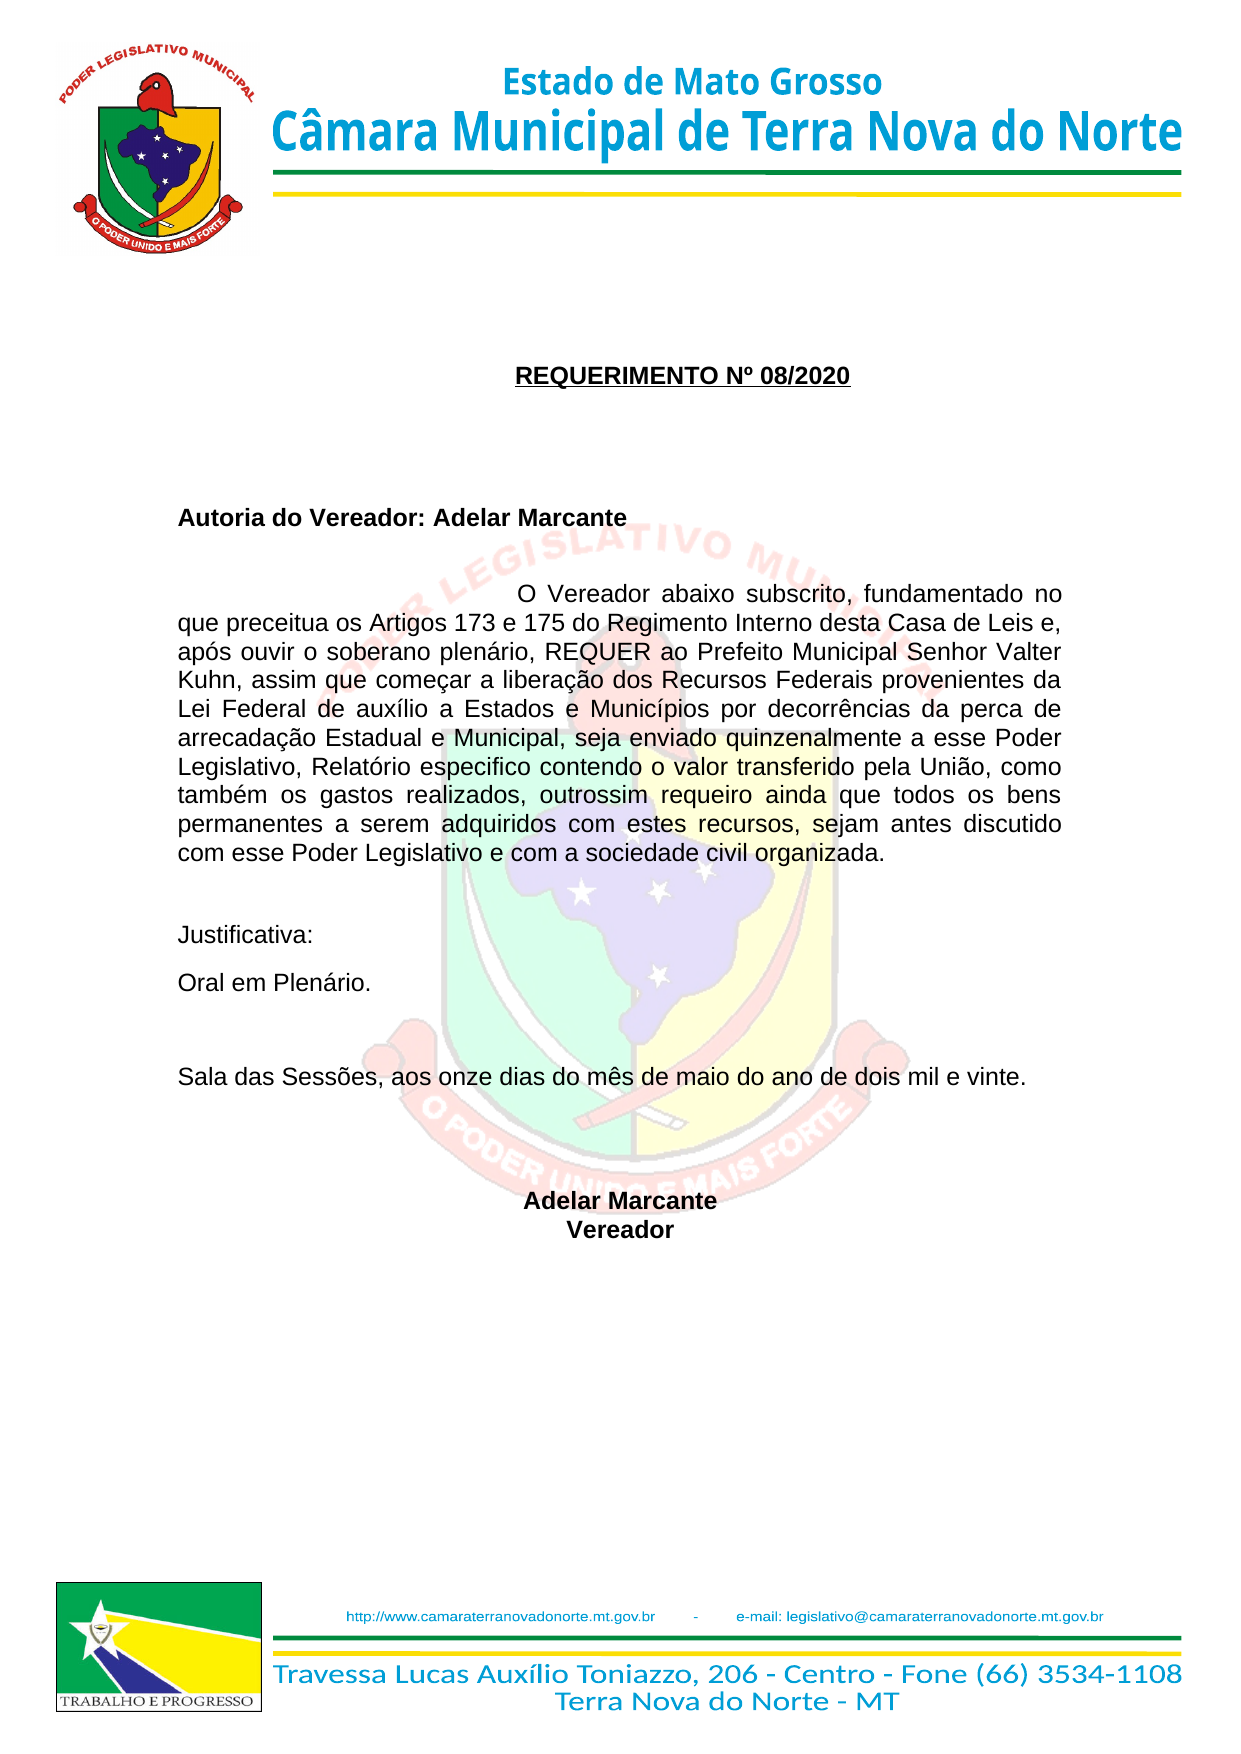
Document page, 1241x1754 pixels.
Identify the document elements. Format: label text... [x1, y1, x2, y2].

picture [860, 1611, 868, 1623]
picture [55, 42, 260, 256]
text Oral em Plenário. [966, 968, 1063, 996]
subtitle Autoria do Vereador: Adelar Marcante [177, 503, 1063, 532]
text O Vereador abaixo subscrito, fundamentado no que preceitua os Artigos 173 e 175 do Regimento Interno desta Casa de Leis e, após ouvir o soberano plenário, REQUER ao Prefeito Municipal Senhor Valter Kuhn, assim que começar a liberação dos Recursos Federais provenientes da Lei Federal de auxílio a Estados e Municípios por decorrências da perca de arrecadação Estadual e Municipal, seja enviado quinzenalmente a esse Poder Legislativo, Relatório especifico contendo o valor transferido pela União, como também os gastos realizados, outrossim requeiro ainda que todos os bens permanentes a serem adquiridos com estes recursos, sejam antes discutido com esse Poder Legislativo e com a sociedade civil organizada. [177, 579, 303, 866]
text Justificativa: [177, 920, 303, 949]
subtitle Adelar Marcante [966, 1186, 1063, 1215]
text Justificativa: [966, 920, 1063, 949]
text O Vereador abaixo subscrito, fundamentado no que preceitua os Artigos 173 e 175 do Regimento Interno desta Casa de Leis e, após ouvir o soberano plenário, REQUER ao Prefeito Municipal Senhor Valter Kuhn, assim que começar a liberação dos Recursos Federais provenientes da Lei Federal de auxílio a Estados e Municípios por decorrências da perca de arrecadação Estadual e Municipal, seja enviado quinzenalmente a esse Poder Legislativo, Relatório especifico contendo o valor transferido pela União, como também os gastos realizados, outrossim requeiro ainda que todos os bens permanentes a serem adquiridos com estes recursos, sejam antes discutido com esse Poder Legislativo e com a sociedade civil organizada. [966, 579, 1063, 866]
text REQUERIMENTO Nº 08/2020 [177, 361, 1063, 389]
text Vereador [177, 1215, 1063, 1243]
subtitle Adelar Marcante [177, 1186, 303, 1215]
picture [57, 1583, 261, 1711]
text Oral em Plenário. [177, 968, 303, 996]
